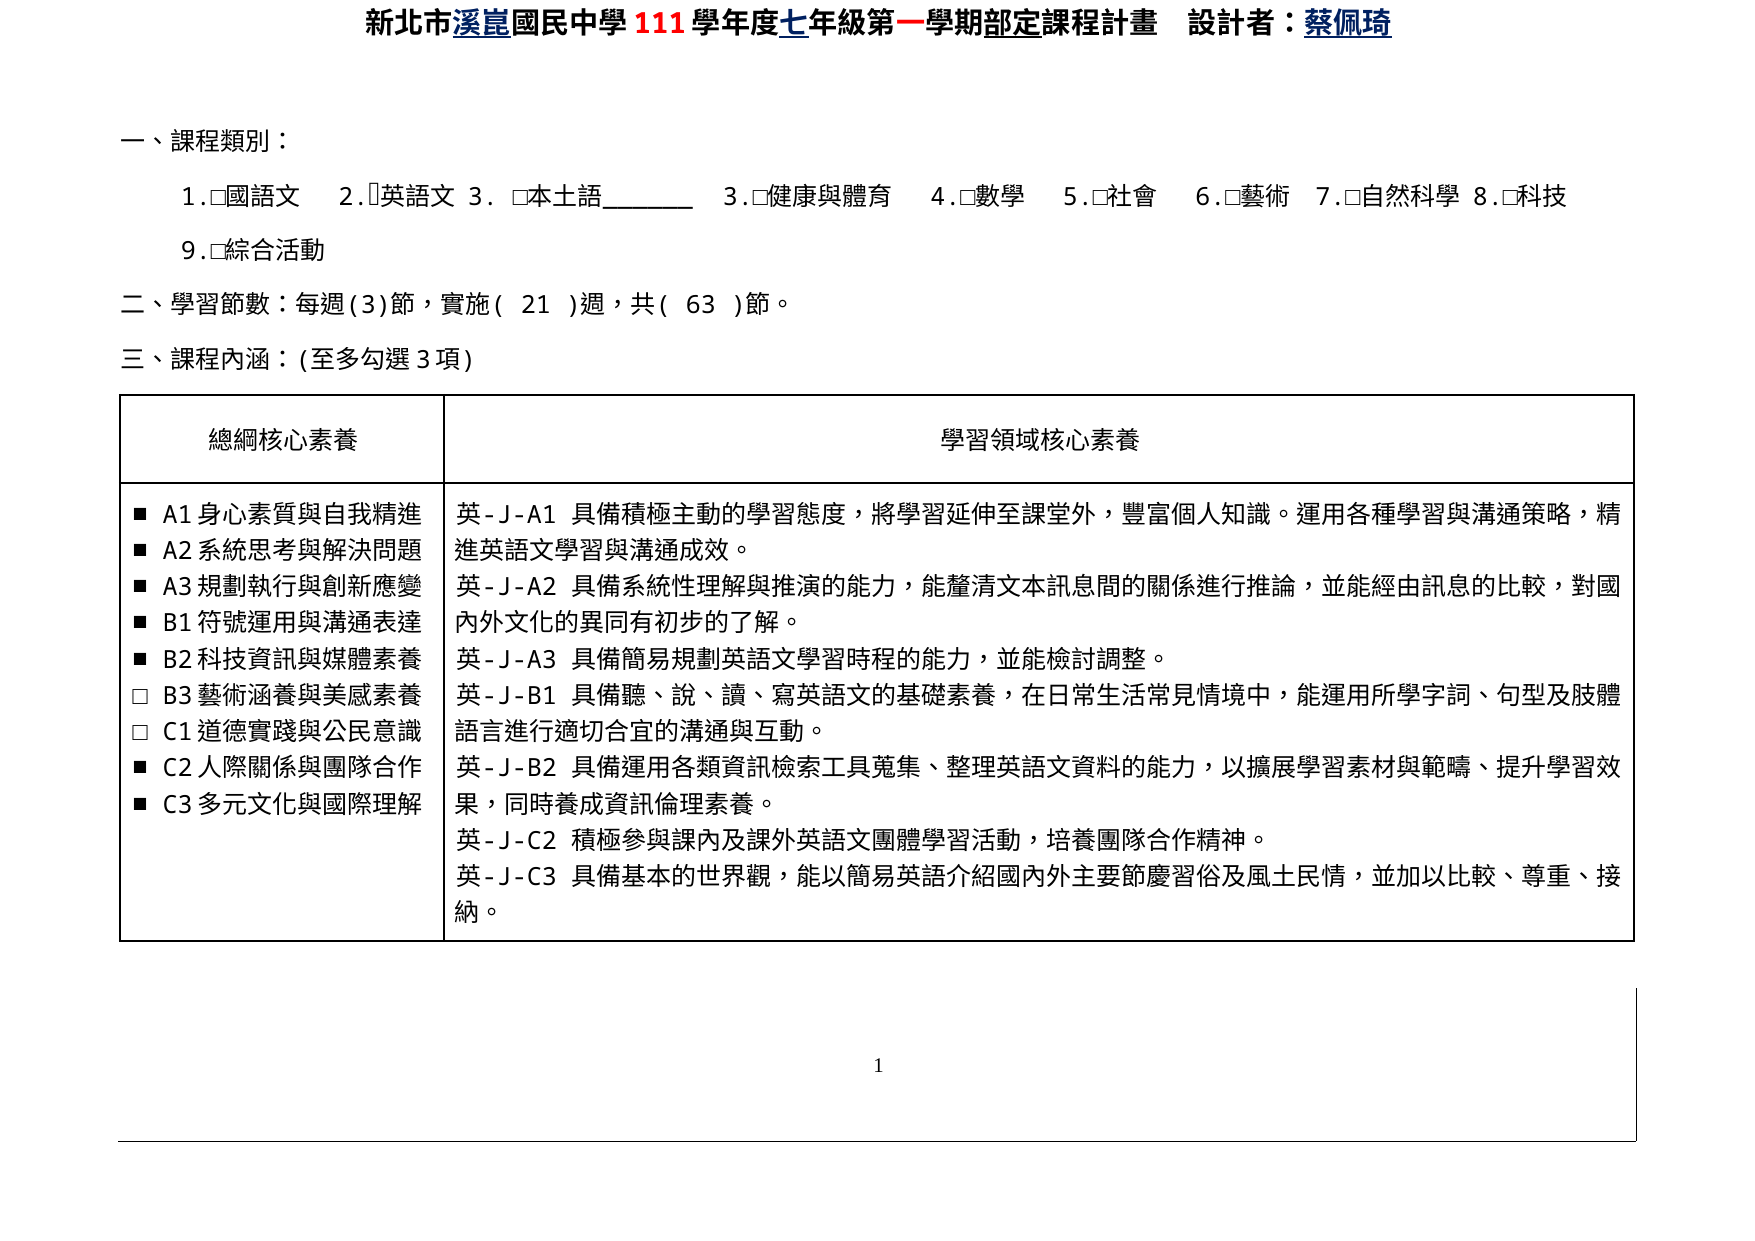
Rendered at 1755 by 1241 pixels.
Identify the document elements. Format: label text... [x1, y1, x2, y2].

table_header 學習領域核心素養 [445, 396, 1633, 482]
text 一、課程類別： [118, 122, 1636, 158]
table_header 總綱核心素養 [121, 396, 443, 482]
table_cell 英-J-A1 具備積極主動的學習態度，將學習延伸至課堂外，豐富個人知識。運用各種學習與溝通策略，精進英語文學習與溝通成效。 英-J-A2 具備系統性理解與推演的能力，能釐清文本訊息間的關係進行推論，並能經由訊息的比較，對國內外文化的異同有初步的了解。 英-J-A3 具備簡易規劃英語文學習時程的能力，並能檢討調整。 英-J-B1 具備聽、說、讀、寫英語文的基礎素養，在日常生活常見情境中，能運用所學字詞、句型及肢體語言進行適切合宜的溝通與互動。 英-J-B2 具備運用各類資訊檢索工具蒐集、整理英語文資料的能力，以擴展學習素材與範疇、提升學習效果，同時養成資訊倫理素養。 英-J-C2 積極參與課內及課外英語文團體學習活動，培養團隊合作精神。 英-J-C3 具備基本的世界觀，能以簡易英語介紹國內外主要節慶習俗及風土民情，並加以比較、尊重、接納。 [445, 484, 1633, 939]
text 1.□國語文 2.🗹英語文 3. □本土語______ 3.□健康與體育 4.□數學 5.□社會 6.□藝術 7.□自然科學 8.□科技 [118, 176, 1636, 212]
text 三、課程內涵：(至多勾選3項) [118, 339, 1636, 376]
text 二、學習節數：每週(3)節，實施( 21 )週，共( 63 )節。 [118, 285, 1636, 321]
text 9.□綜合活動 [118, 231, 1636, 267]
table_cell ■ A1身心素質與自我精進 ■ A2系統思考與解決問題 ■ A3規劃執行與創新應變 ■ B1符號運用與溝通表達 ■ B2科技資訊與媒體素養 □ B3藝術涵養與美感素養 □ C1道德實踐與公民意識 ■ C2人際關係與團隊合作 ■ C3多元文化與國際理解 [121, 484, 443, 939]
text 新北市溪崑國民中學111學年度七年級第一學期部定課程計畫 設計者：蔡佩琦 [118, 0, 1636, 42]
